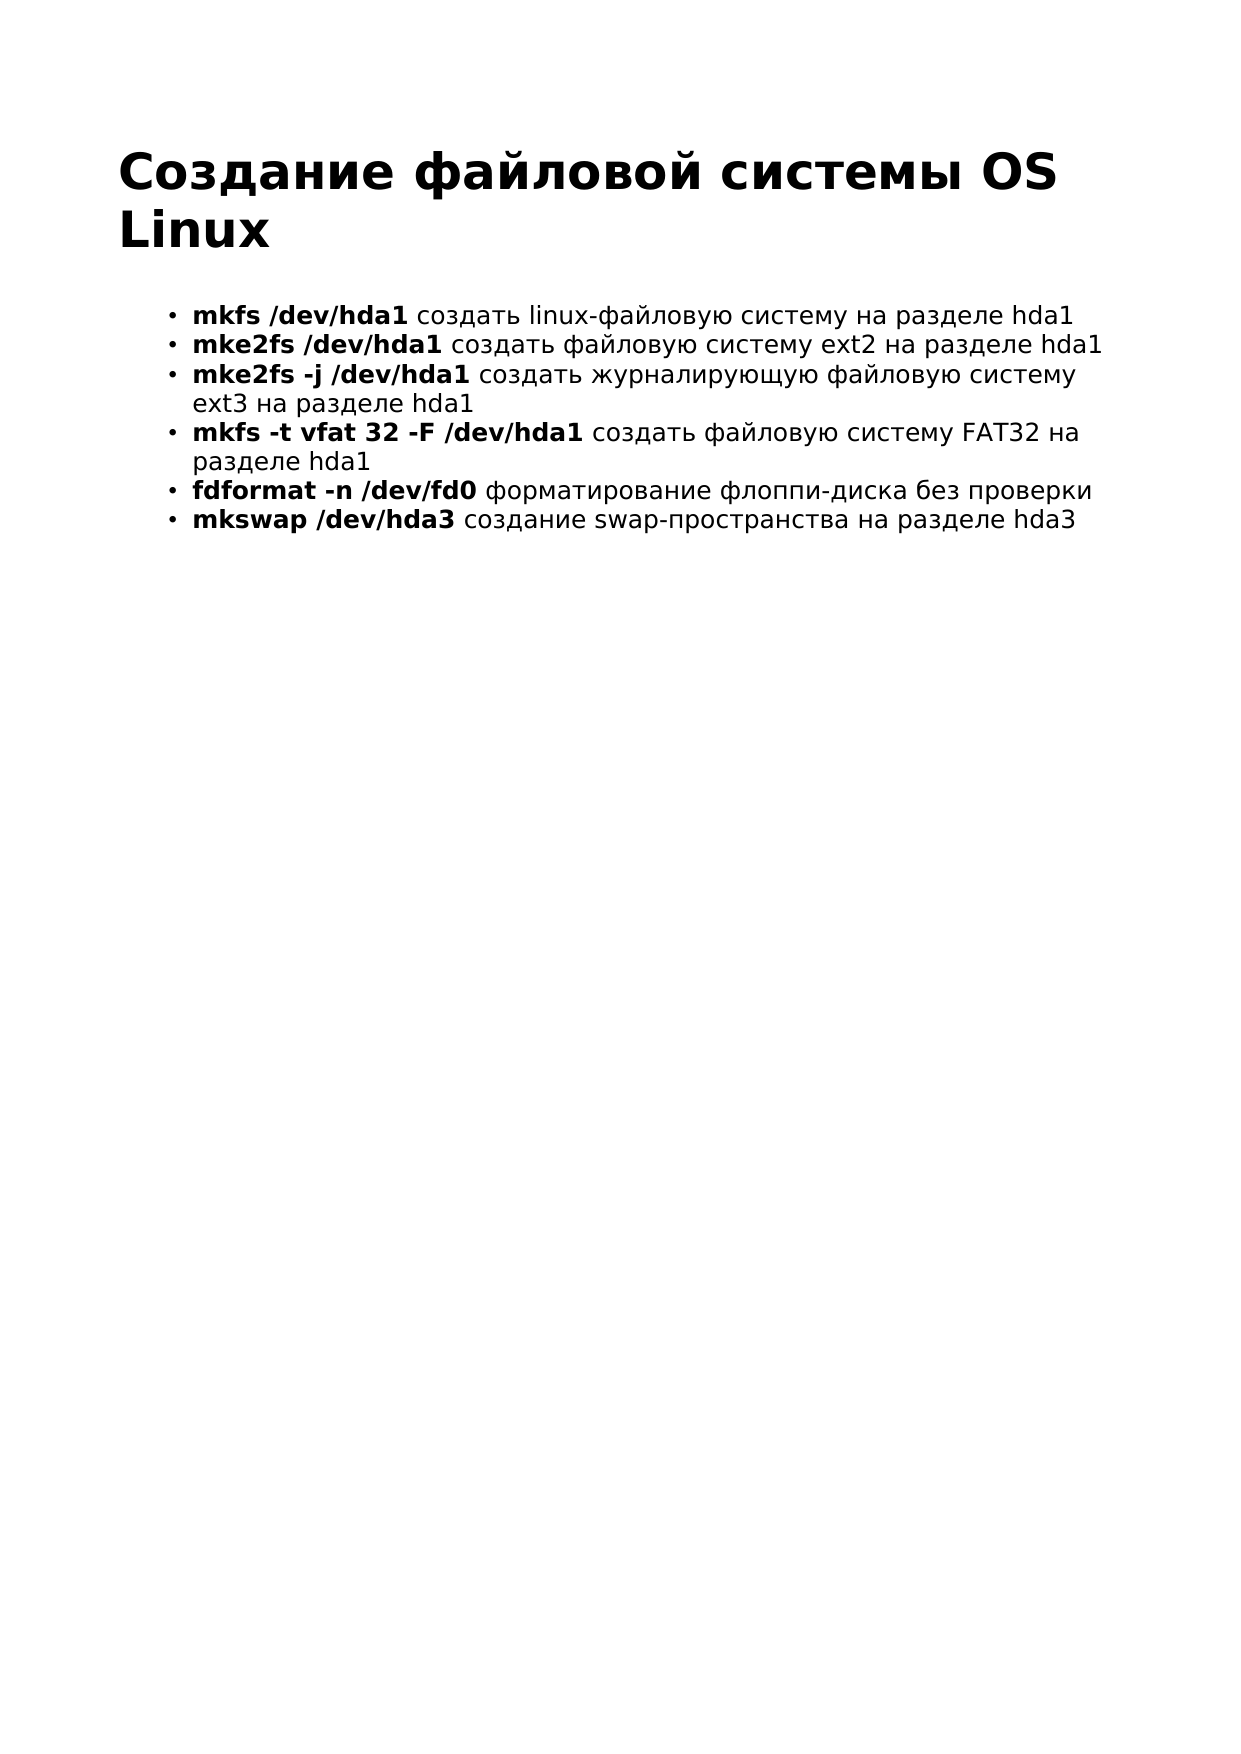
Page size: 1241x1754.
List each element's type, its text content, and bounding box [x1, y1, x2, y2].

list mkswap /dev/hda3 создание swap-пространства на разделе hda3 [177, 506, 1122, 535]
list mke2fs /dev/hda1 создать файловую систему ext2 на разделе hda1 [177, 331, 1122, 360]
list mke2fs -j /dev/hda1 создать журналирующую файловую систему ext3 на разделе hda1 [177, 360, 1122, 418]
list mkfs -t vfat 32 -F /dev/hda1 создать файловую систему FAT32 на разделе hda1 [177, 418, 1122, 477]
list fdformat -n /dev/fd0 форматирование флоппи-диска без проверки [177, 477, 1122, 506]
list mkfs /dev/hda1 создать linux-файловую систему на разделе hda1 [177, 302, 1122, 331]
subtitle Создание файловой системы OS Linux [118, 143, 1122, 259]
